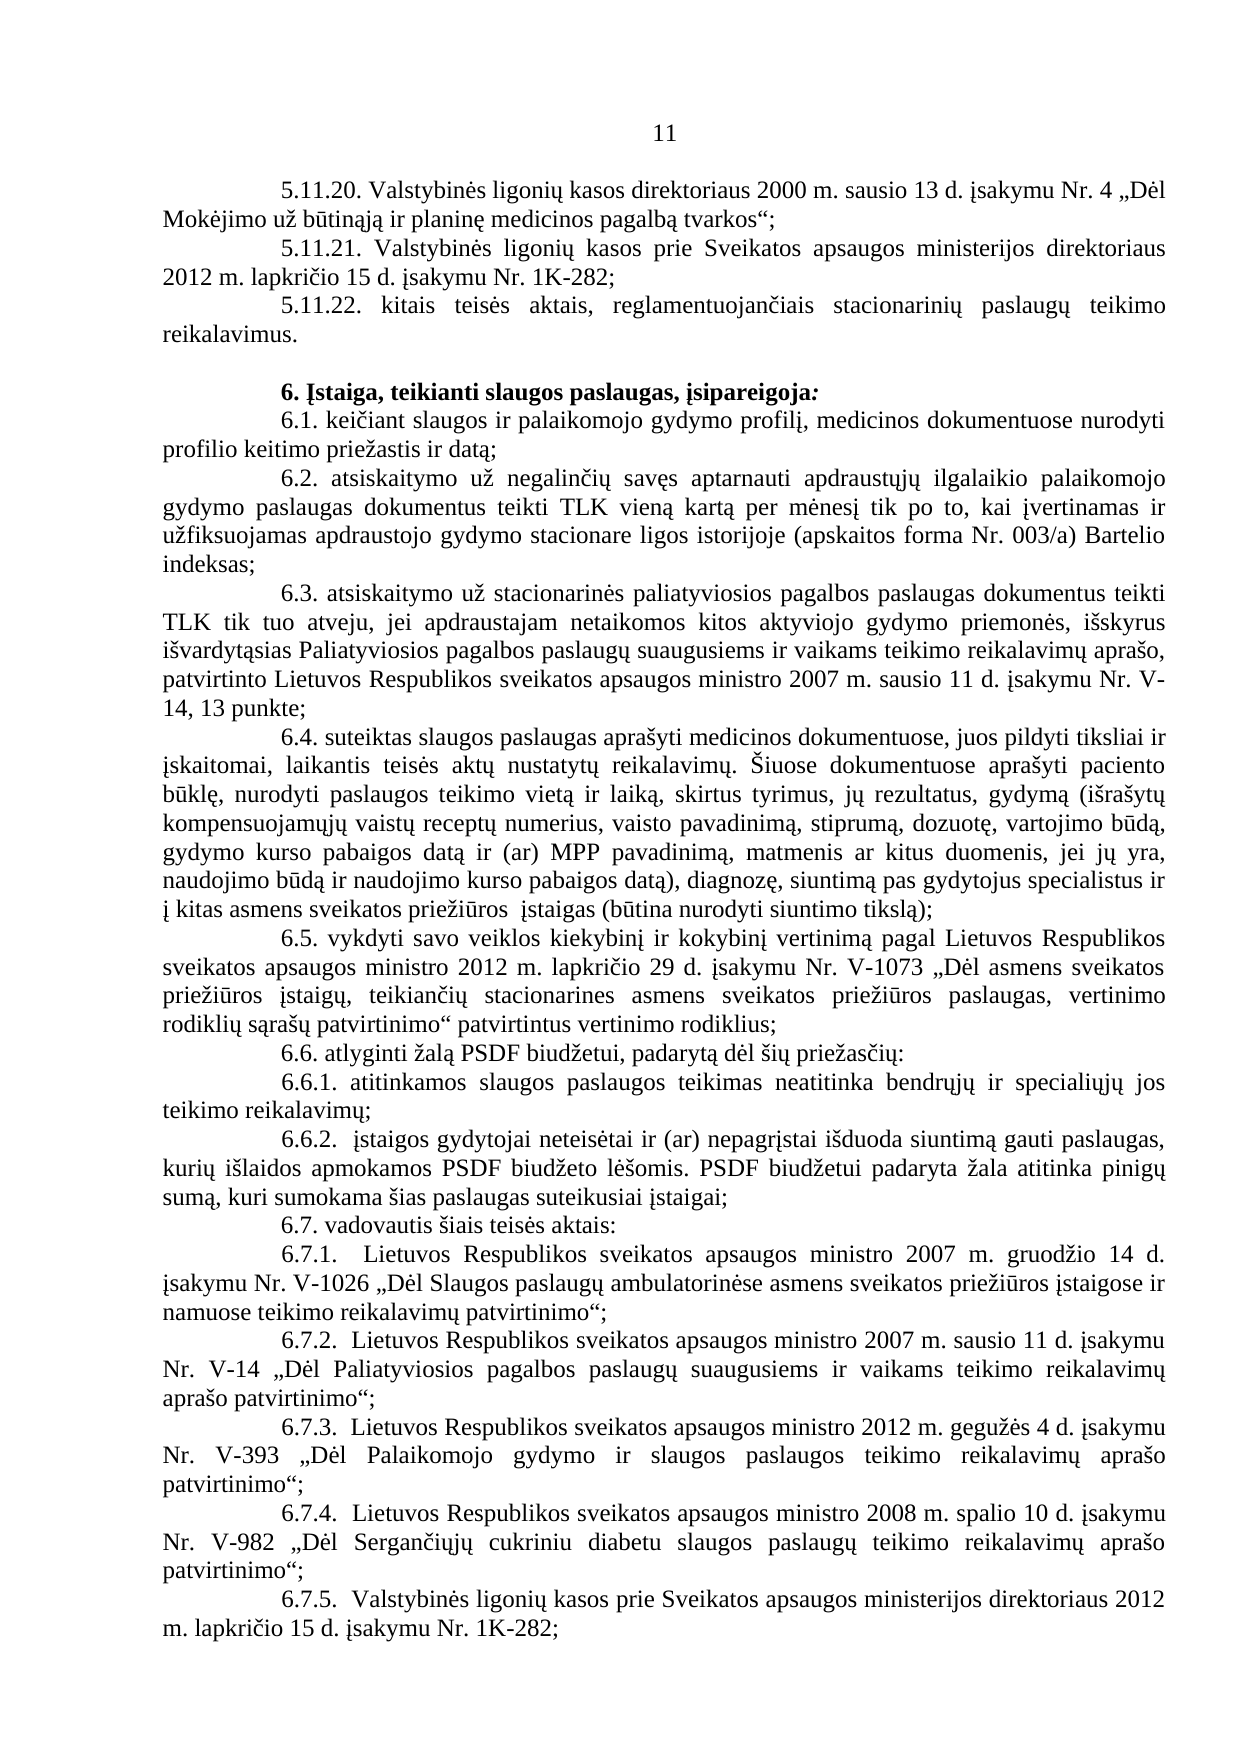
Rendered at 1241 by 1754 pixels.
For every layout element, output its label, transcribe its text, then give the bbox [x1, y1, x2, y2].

text 5.11.21. Valstybinės ligonių kasos prie Sveikatos apsaugos ministerijos direktoriaus 2012 m. lapkričio 15 d. įsakymu Nr. 1K-282; [162, 233, 1167, 291]
text 6.6.1. atitinkamos slaugos paslaugos teikimas neatitinka bendrųjų ir specialiųjų jos teikimo reikalavimų; [162, 1067, 1167, 1124]
text 6.7.2. Lietuvos Respublikos sveikatos apsaugos ministro 2007 m. sausio 11 d. įsakymu Nr. V-14 „Dėl Paliatyviosios pagalbos paslaugų suaugusiems ir vaikams teikimo reikalavimų aprašo patvirtinimo“; [162, 1326, 1167, 1412]
text 6.7.3. Lietuvos Respublikos sveikatos apsaugos ministro 2012 m. gegužės 4 d. įsakymu Nr. V-393 „Dėl Palaikomojo gydymo ir slaugos paslaugos teikimo reikalavimų aprašo patvirtinimo“; [162, 1412, 1167, 1498]
text 6.4. suteiktas slaugos paslaugas aprašyti medicinos dokumentuose, juos pildyti tiksliai ir įskaitomai, laikantis teisės aktų nustatytų reikalavimų. Šiuose dokumentuose aprašyti paciento būklę, nurodyti paslaugos teikimo vietą ir laiką, skirtus tyrimus, jų rezultatus, gydymą (išrašytų kompensuojamųjų vaistų receptų numerius, vaisto pavadinimą, stiprumą, dozuotę, vartojimo būdą, gydymo kurso pabaigos datą ir (ar) MPP pavadinimą, matmenis ar kitus duomenis, jei jų yra, naudojimo būdą ir naudojimo kurso pabaigos datą), diagnozę, siuntimą pas gydytojus specialistus ir į kitas asmens sveikatos priežiūros įstaigas (būtina nurodyti siuntimo tikslą); [162, 722, 1167, 923]
text 6.7.5. Valstybinės ligonių kasos prie Sveikatos apsaugos ministerijos direktoriaus 2012 m. lapkričio 15 d. įsakymu Nr. 1K-282; [162, 1584, 1167, 1642]
text 5.11.22. kitais teisės aktais, reglamentuojančiais stacionarinių paslaugų teikimo reikalavimus. [162, 291, 1167, 348]
text 6.6. atlyginti žalą PSDF biudžetui, padarytą dėl šių priežasčių: [162, 1038, 1167, 1067]
text 6.7. vadovautis šiais teisės aktais: [278, 1211, 1167, 1239]
text 6.2. atsiskaitymo už negalinčių savęs aptarnauti apdraustųjų ilgalaikio palaikomojo gydymo paslaugas dokumentus teikti TLK vieną kartą per mėnesį tik po to, kai įvertinamas ir užfiksuojamas apdraustojo gydymo stacionare ligos istorijoje (apskaitos forma Nr. 003/a) Bartelio indeksas; [162, 463, 1167, 578]
text 5.11.20. Valstybinės ligonių kasos direktoriaus 2000 m. sausio 13 d. įsakymu Nr. 4 „Dėl Mokėjimo už būtinąją ir planinę medicinos pagalbą tvarkos“; [162, 176, 1167, 233]
text 6.3. atsiskaitymo už stacionarinės paliatyviosios pagalbos paslaugas dokumentus teikti TLK tik tuo atveju, jei apdraustajam netaikomos kitos aktyviojo gydymo priemonės, išskyrus išvardytąsias Paliatyviosios pagalbos paslaugų suaugusiems ir vaikams teikimo reikalavimų aprašo, patvirtinto Lietuvos Respublikos sveikatos apsaugos ministro 2007 m. sausio 11 d. įsakymu Nr. V-14, 13 punkte; [162, 578, 1167, 722]
text 6.6.2. įstaigos gydytojai neteisėtai ir (ar) nepagrįstai išduoda siuntimą gauti paslaugas, kurių išlaidos apmokamos PSDF biudžeto lėšomis. PSDF biudžetui padaryta žala atitinka pinigų sumą, kuri sumokama šias paslaugas suteikusiai įstaigai; [162, 1124, 1167, 1211]
text 6.7.4. Lietuvos Respublikos sveikatos apsaugos ministro 2008 m. spalio 10 d. įsakymu Nr. V-982 „Dėl Sergančiųjų cukriniu diabetu slaugos paslaugų teikimo reikalavimų aprašo patvirtinimo“; [162, 1498, 1167, 1584]
text 6.7.1. Lietuvos Respublikos sveikatos apsaugos ministro 2007 m. gruodžio 14 d. įsakymu Nr. V-1026 „Dėl Slaugos paslaugų ambulatorinėse asmens sveikatos priežiūros įstaigose ir namuose teikimo reikalavimų patvirtinimo“; [162, 1239, 1167, 1326]
text 6. Įstaiga, teikianti slaugos paslaugas, įsipareigoja: [281, 377, 1167, 406]
text 6.1. keičiant slaugos ir palaikomojo gydymo profilį, medicinos dokumentuose nurodyti profilio keitimo priežastis ir datą; [162, 406, 1167, 463]
text 6.5. vykdyti savo veiklos kiekybinį ir kokybinį vertinimą pagal Lietuvos Respublikos sveikatos apsaugos ministro 2012 m. lapkričio 29 d. įsakymu Nr. V-1073 „Dėl asmens sveikatos priežiūros įstaigų, teikiančių stacionarines asmens sveikatos priežiūros paslaugas, vertinimo rodiklių sąrašų patvirtinimo“ patvirtintus vertinimo rodiklius; [162, 923, 1167, 1038]
